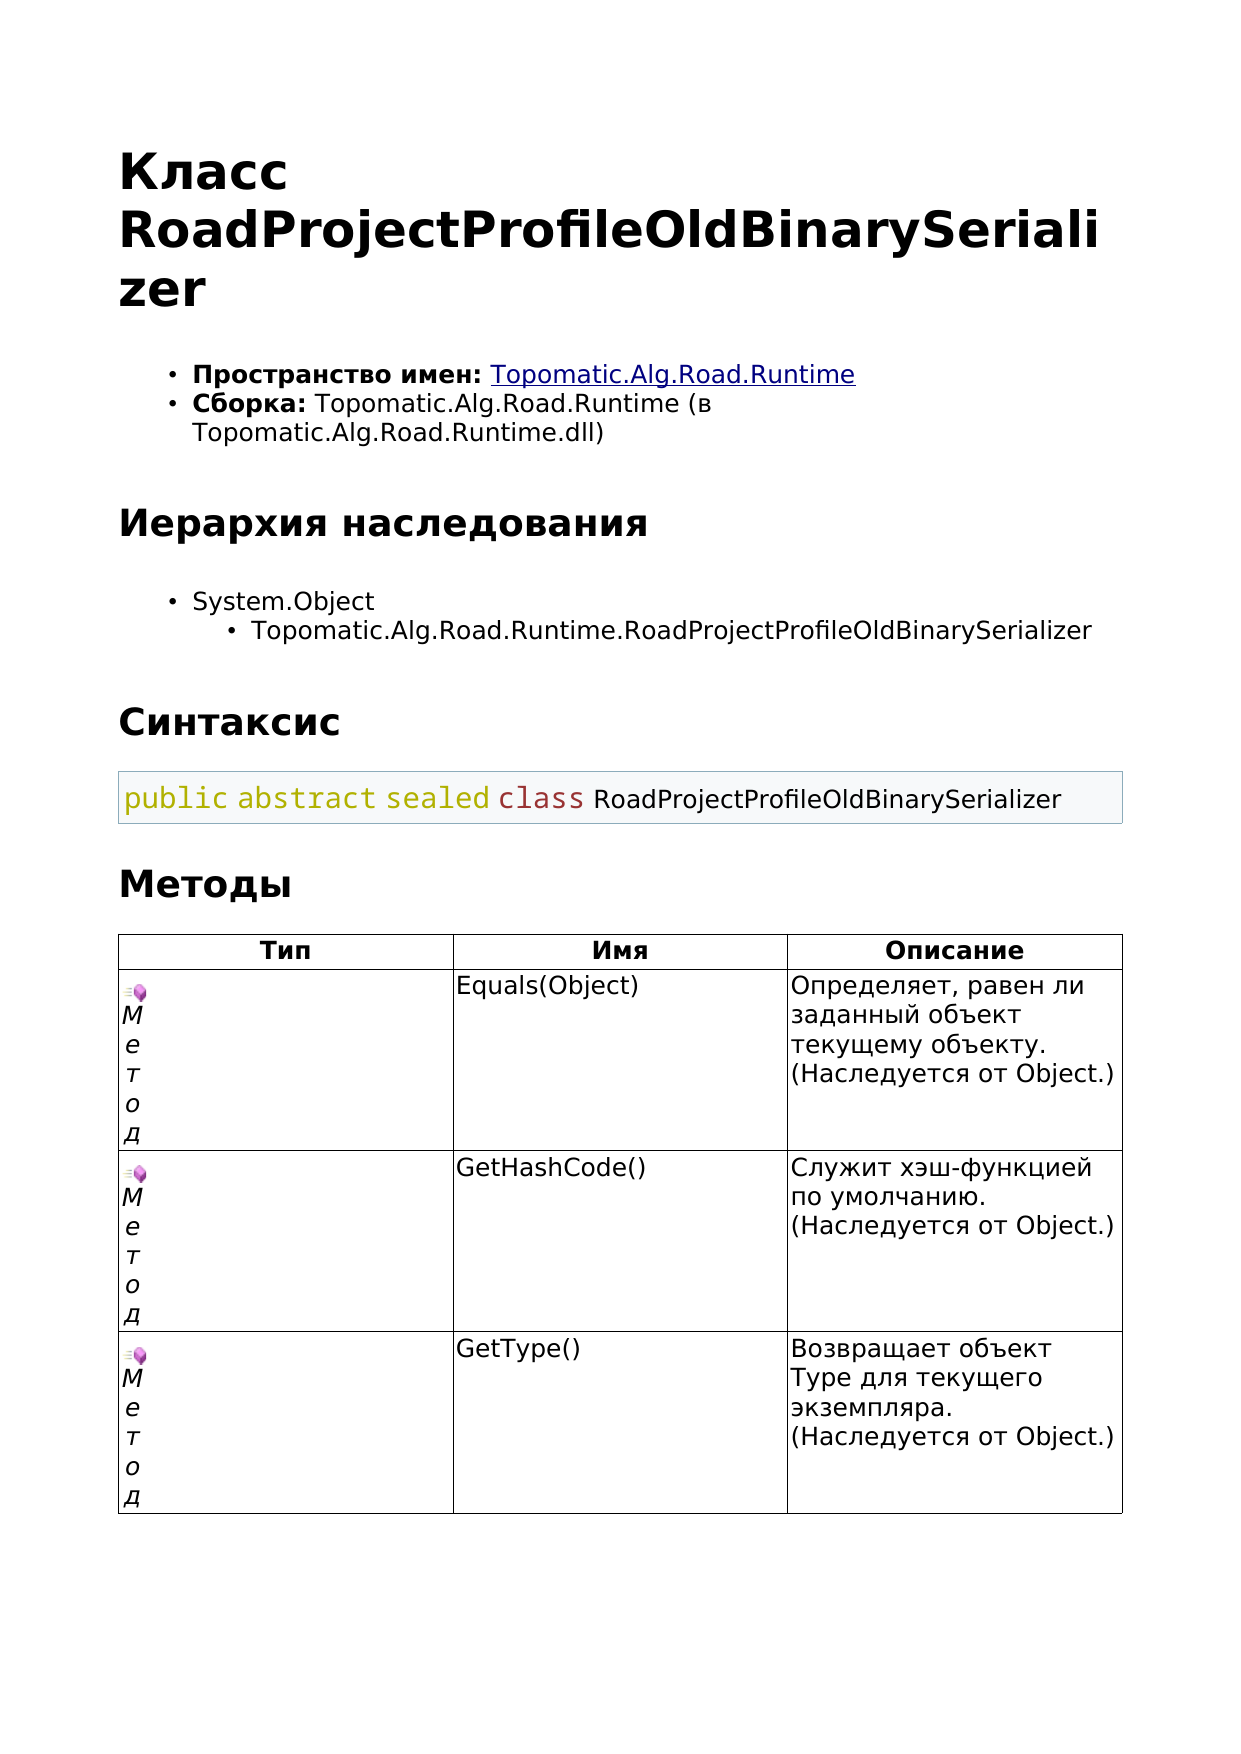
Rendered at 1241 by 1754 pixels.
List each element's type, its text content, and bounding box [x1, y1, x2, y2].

subtitle Класс RoadProjectProfileOldBinarySerializer [118, 143, 1122, 318]
picture [121, 1347, 147, 1365]
table_cell [119, 1151, 453, 1331]
subtitle Методы [118, 862, 1122, 906]
table_header public abstract sealed class RoadProjectProfileOldBinarySerializer [119, 772, 1122, 823]
table_cell Служит хэш-функцией по умолчанию. (Наследуется от Object.) [788, 1151, 1122, 1331]
table_header Имя [454, 935, 787, 968]
subtitle Иерархия наследования [118, 502, 1122, 545]
list System.Object [177, 587, 1122, 617]
list Topomatic.Alg.Road.Runtime.RoadProjectProfileOldBinarySerializer [236, 617, 1122, 646]
table_cell [119, 970, 453, 1150]
table_cell GetHashCode() [454, 1151, 787, 1331]
picture [121, 1165, 147, 1183]
table_cell Equals(Object) [454, 970, 787, 1150]
table_cell Определяет, равен ли заданный объект текущему объекту. (Наследуется от Object.) [788, 970, 1122, 1150]
table_cell [119, 1332, 453, 1513]
table_cell Возвращает объект Type для текущего экземпляра. (Наследуется от Object.) [788, 1332, 1122, 1513]
table_header Описание [788, 935, 1122, 968]
table_header Тип [119, 935, 453, 968]
table_cell GetType() [454, 1332, 787, 1513]
list Пространство имен: Topomatic.Alg.Road.Runtime [177, 360, 1122, 389]
picture [121, 984, 147, 1002]
list Сборка: Topomatic.Alg.Road.Runtime (в Topomatic.Alg.Road.Runtime.dll) [177, 389, 1122, 447]
subtitle Синтаксис [118, 700, 1122, 744]
